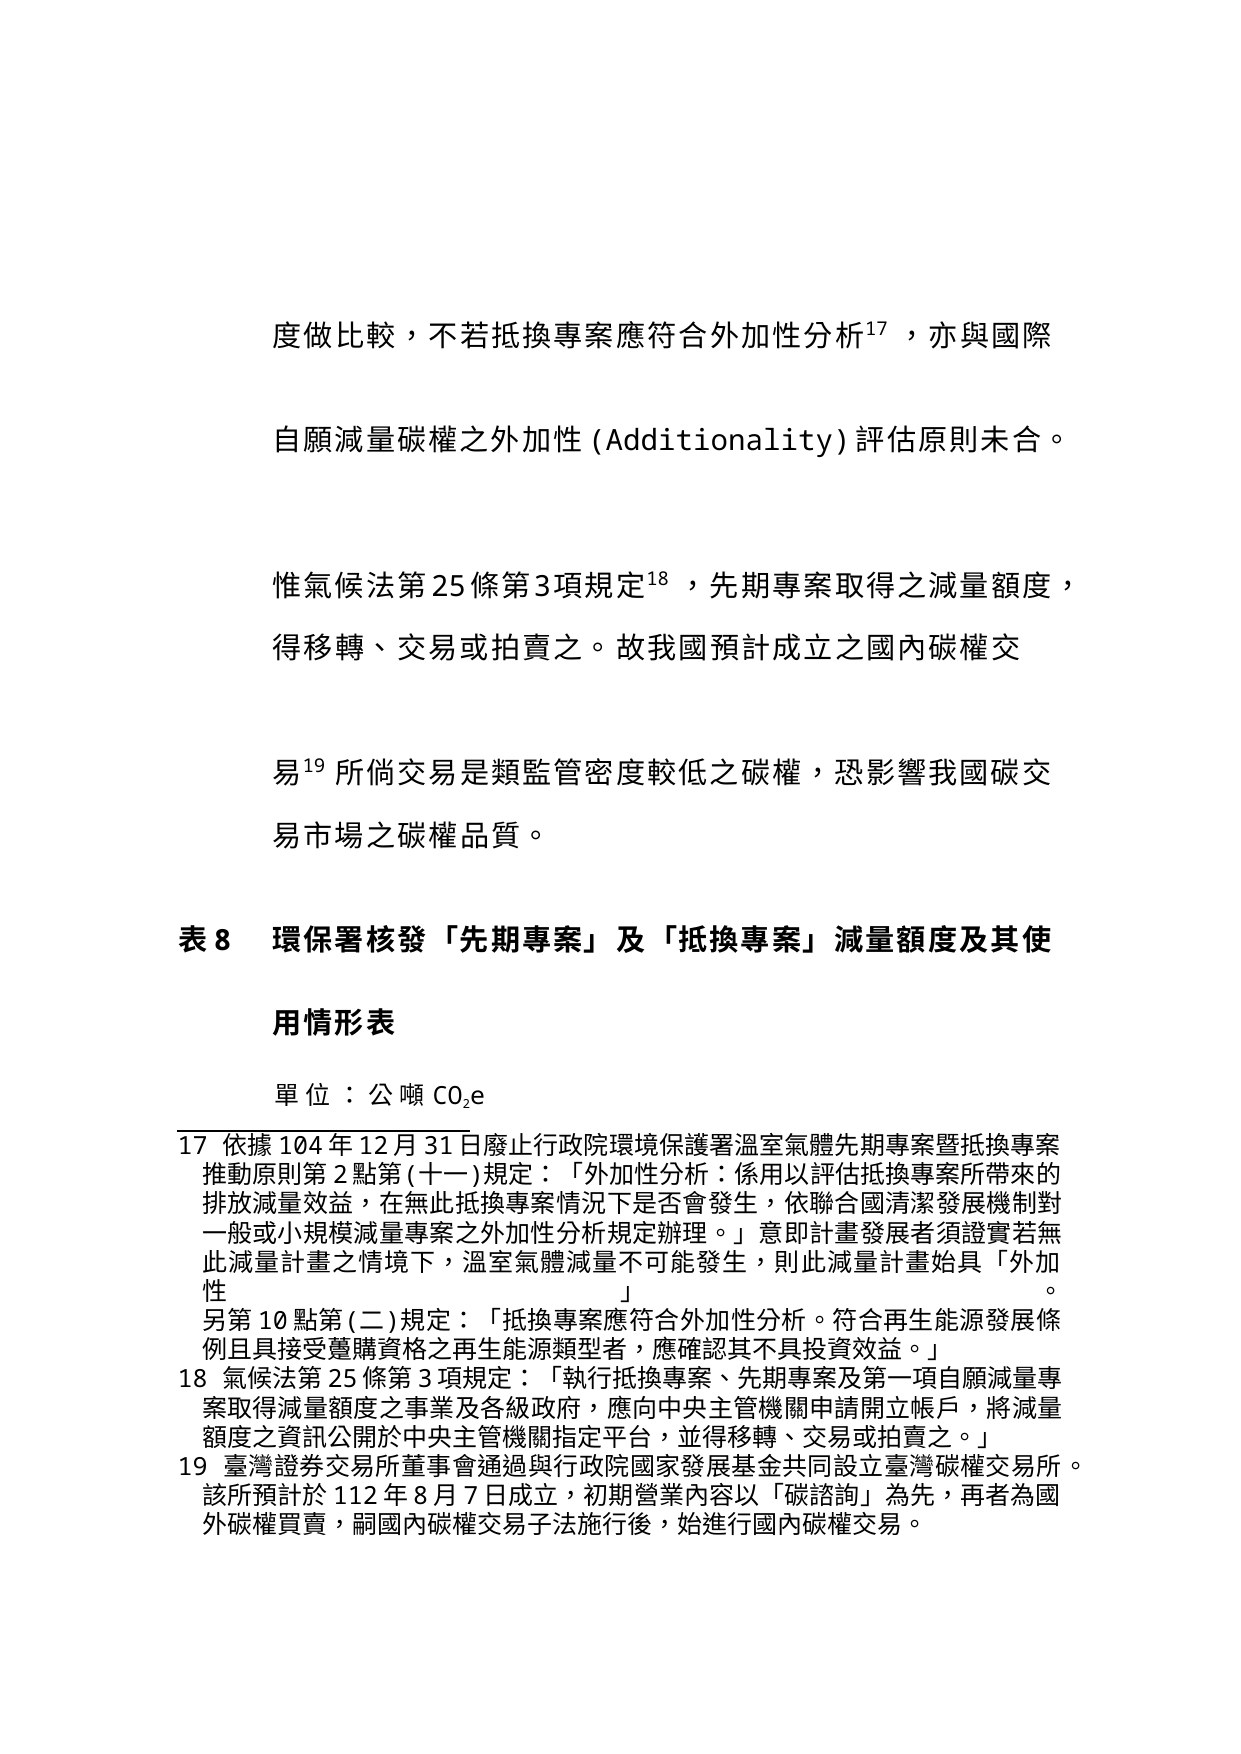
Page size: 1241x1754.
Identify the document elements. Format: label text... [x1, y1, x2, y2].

text 表8 環保署核發「先期專案」及「抵換專案」減量額度及其使用情形表 單位：公噸CO2e [177, 854, 1063, 1104]
text 依據104年12月31日廢止行政院環境保護署溫室氣體先期專案暨抵換專案推動原則第2點第(十一)規定：「外加性分析：係用以評估抵換專案所帶來的排放減量效益，在無此抵換專案情況下是否會發生，依聯合國清潔發展機制對一般或小規模減量專案之外加性分析規定辦理。」意即計畫發展者須證實若無此減量計畫之情境下，溫室氣體減量不可能發生，則此減量計畫始具「外加性」。 另第10點第(二)規定：「抵換專案應符合外加性分析。符合再生能源發展條例且具接受躉購資格之再生能源類型者，應確認其不具投資效益。」 [177, 1131, 1063, 1364]
text 由於早期事業執行先期專案所取得之減量額度並未使用減量方法學，僅與環保署公告或相關規定要求之排放強度做比較，不若抵換專案應符合外加性分析，亦與國際自願減量碳權之外加性(Additionality)評估原則未合。惟氣候法第25條第3項規定，先期專案取得之減量額度，得移轉、交易或拍賣之。故我國預計成立之國內碳權交易所倘交易是類監管密度較低之碳權，恐影響我國碳交易市場之碳權品質。 [266, 229, 1063, 854]
text 氣候法第25條第3項規定：「執行抵換專案、先期專案及第一項自願減量專案取得減量額度之事業及各級政府，應向中央主管機關申請開立帳戶，將減量額度之資訊公開於中央主管機關指定平台，並得移轉、交易或拍賣之。」 [177, 1364, 1063, 1452]
text 臺灣證券交易所董事會通過與行政院國家發展基金共同設立臺灣碳權交易所。該所預計於112年8月7日成立，初期營業內容以「碳諮詢」為先，再者為國外碳權買賣，嗣國內碳權交易子法施行後，始進行國內碳權交易。 [177, 1452, 1063, 1539]
